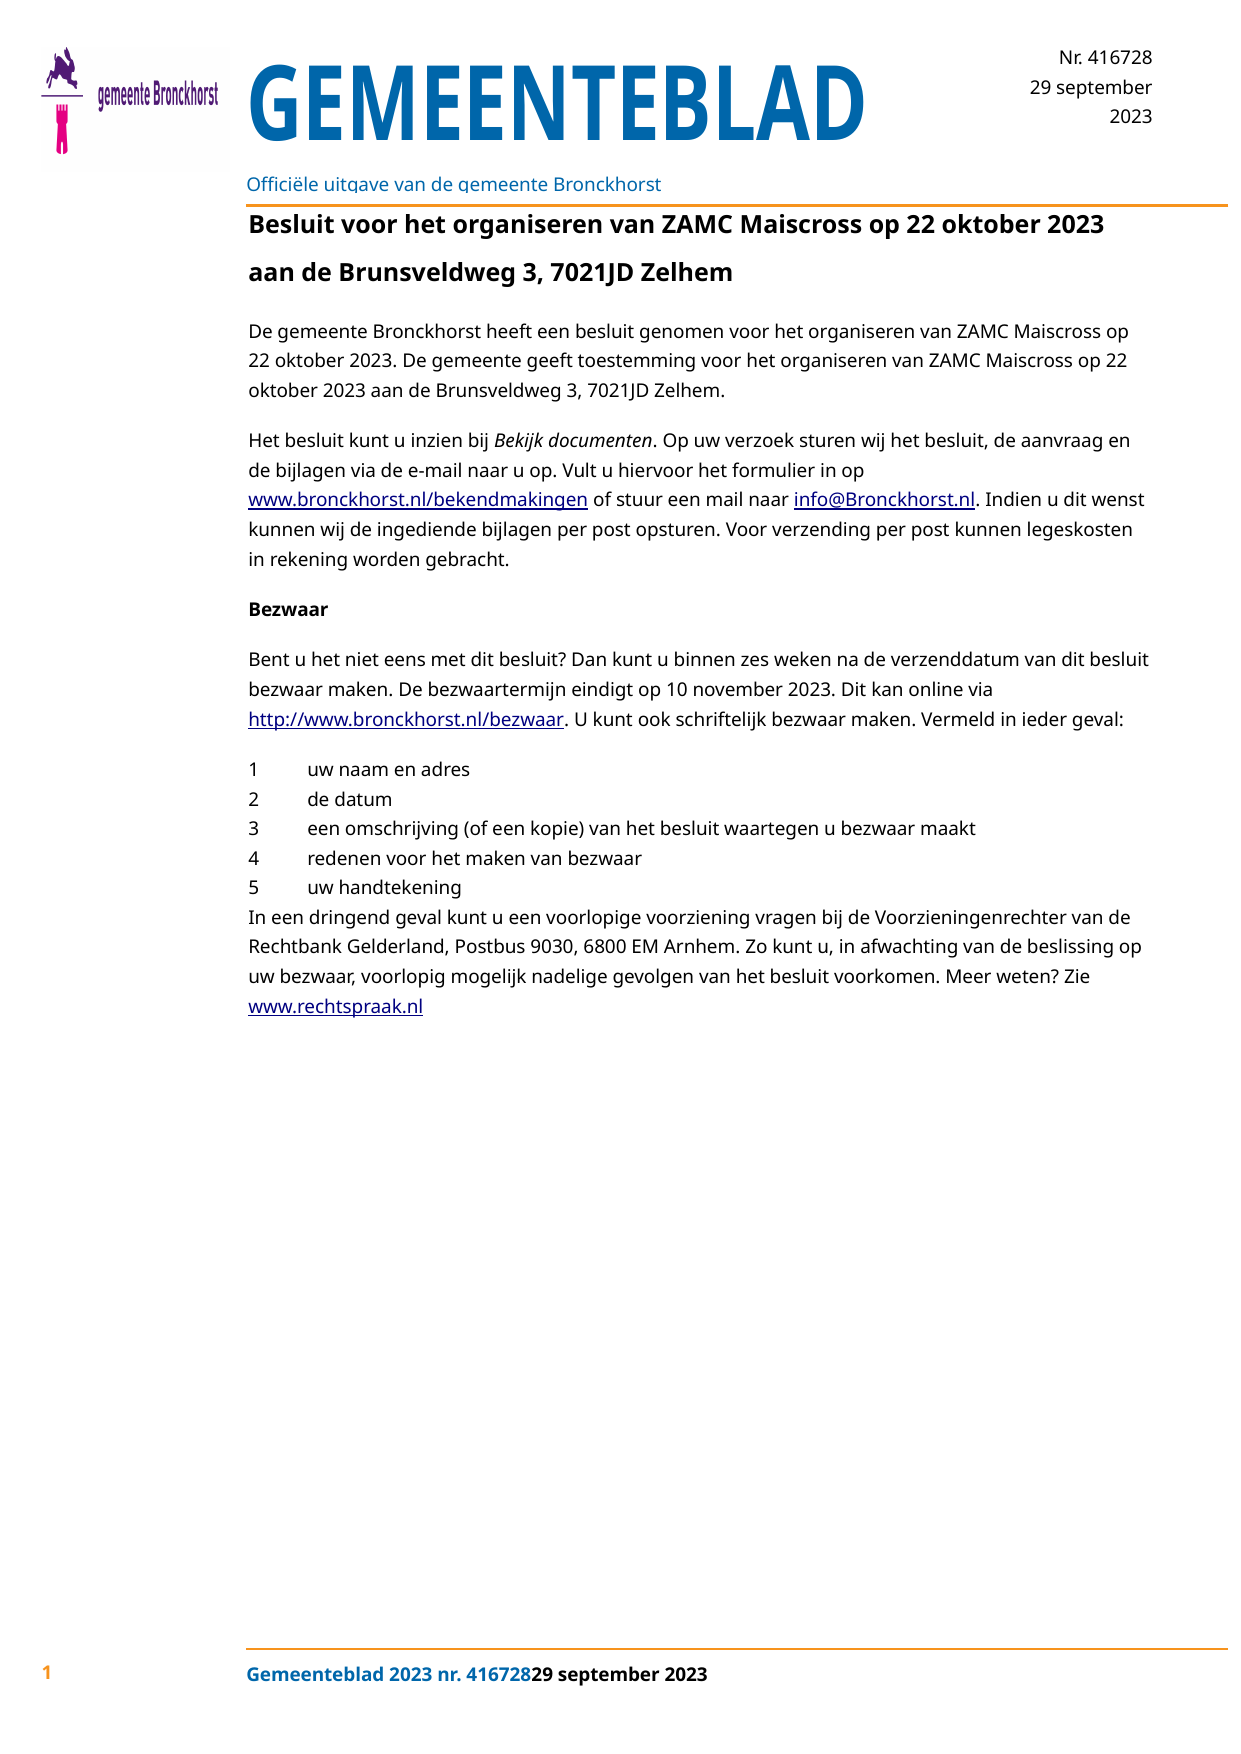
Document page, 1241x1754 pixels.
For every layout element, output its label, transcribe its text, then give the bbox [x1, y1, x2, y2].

text De gemeente Bronckhorst heeft een besluit genomen voor het organiseren van ZAMC Maiscross op 22 oktober 2023. De gemeente geeft toestemming voor het organiseren van ZAMC Maiscross op 22 oktober 2023 aan de Brunsveldweg 3, 7021JD Zelhem. [248, 318, 1152, 403]
text In een dringend geval kunt u een voorlopige voorziening vragen bij de Voorzieningenrechter van de Rechtbank Gelderland, Postbus 9030, 6800 EM Arnhem. Zo kunt u, in afwachting van de beslissing op uw bezwaar, voorlopig mogelijk nadelige gevolgen van het besluit voorkomen. Meer weten? Zie www.rechtspraak.nl [248, 904, 1152, 1019]
list uw naam en adres [248, 756, 1152, 782]
list uw handtekening [248, 874, 1152, 900]
list redenen voor het maken van bezwaar [248, 845, 1152, 871]
text Besluit voor het organiseren van ZAMC Maiscross op 22 oktober 2023 aan de Brunsveldweg 3, 7021JD Zelhem [248, 207, 1152, 288]
text Bezwaar [248, 596, 1152, 622]
picture [41, 47, 231, 172]
text Bent u het niet eens met dit besluit? Dan kunt u binnen zes weken na de verzenddatum van dit besluit bezwaar maken. De bezwaartermijn eindigt op 10 november 2023. Dit kan online via http://www.bronckhorst.nl/bezwaar. U kunt ook schriftelijk bezwaar maken. Vermeld in ieder geval: [248, 647, 1152, 732]
list de datum [248, 786, 1152, 812]
list een omschrijving (of een kopie) van het besluit waartegen u bezwaar maakt [248, 815, 1152, 841]
text Het besluit kunt u inzien bij Bekijk documenten. Op uw verzoek sturen wij het besluit, de aanvraag en de bijlagen via de e-mail naar u op. Vult u hiervoor het formulier in op www.bronckhorst.nl/bekendmakingen of stuur een mail naar info@Bronckhorst.nl. Indien u dit wenst kunnen wij de ingediende bijlagen per post opsturen. Voor verzending per post kunnen legeskosten in rekening worden gebracht. [248, 427, 1152, 572]
